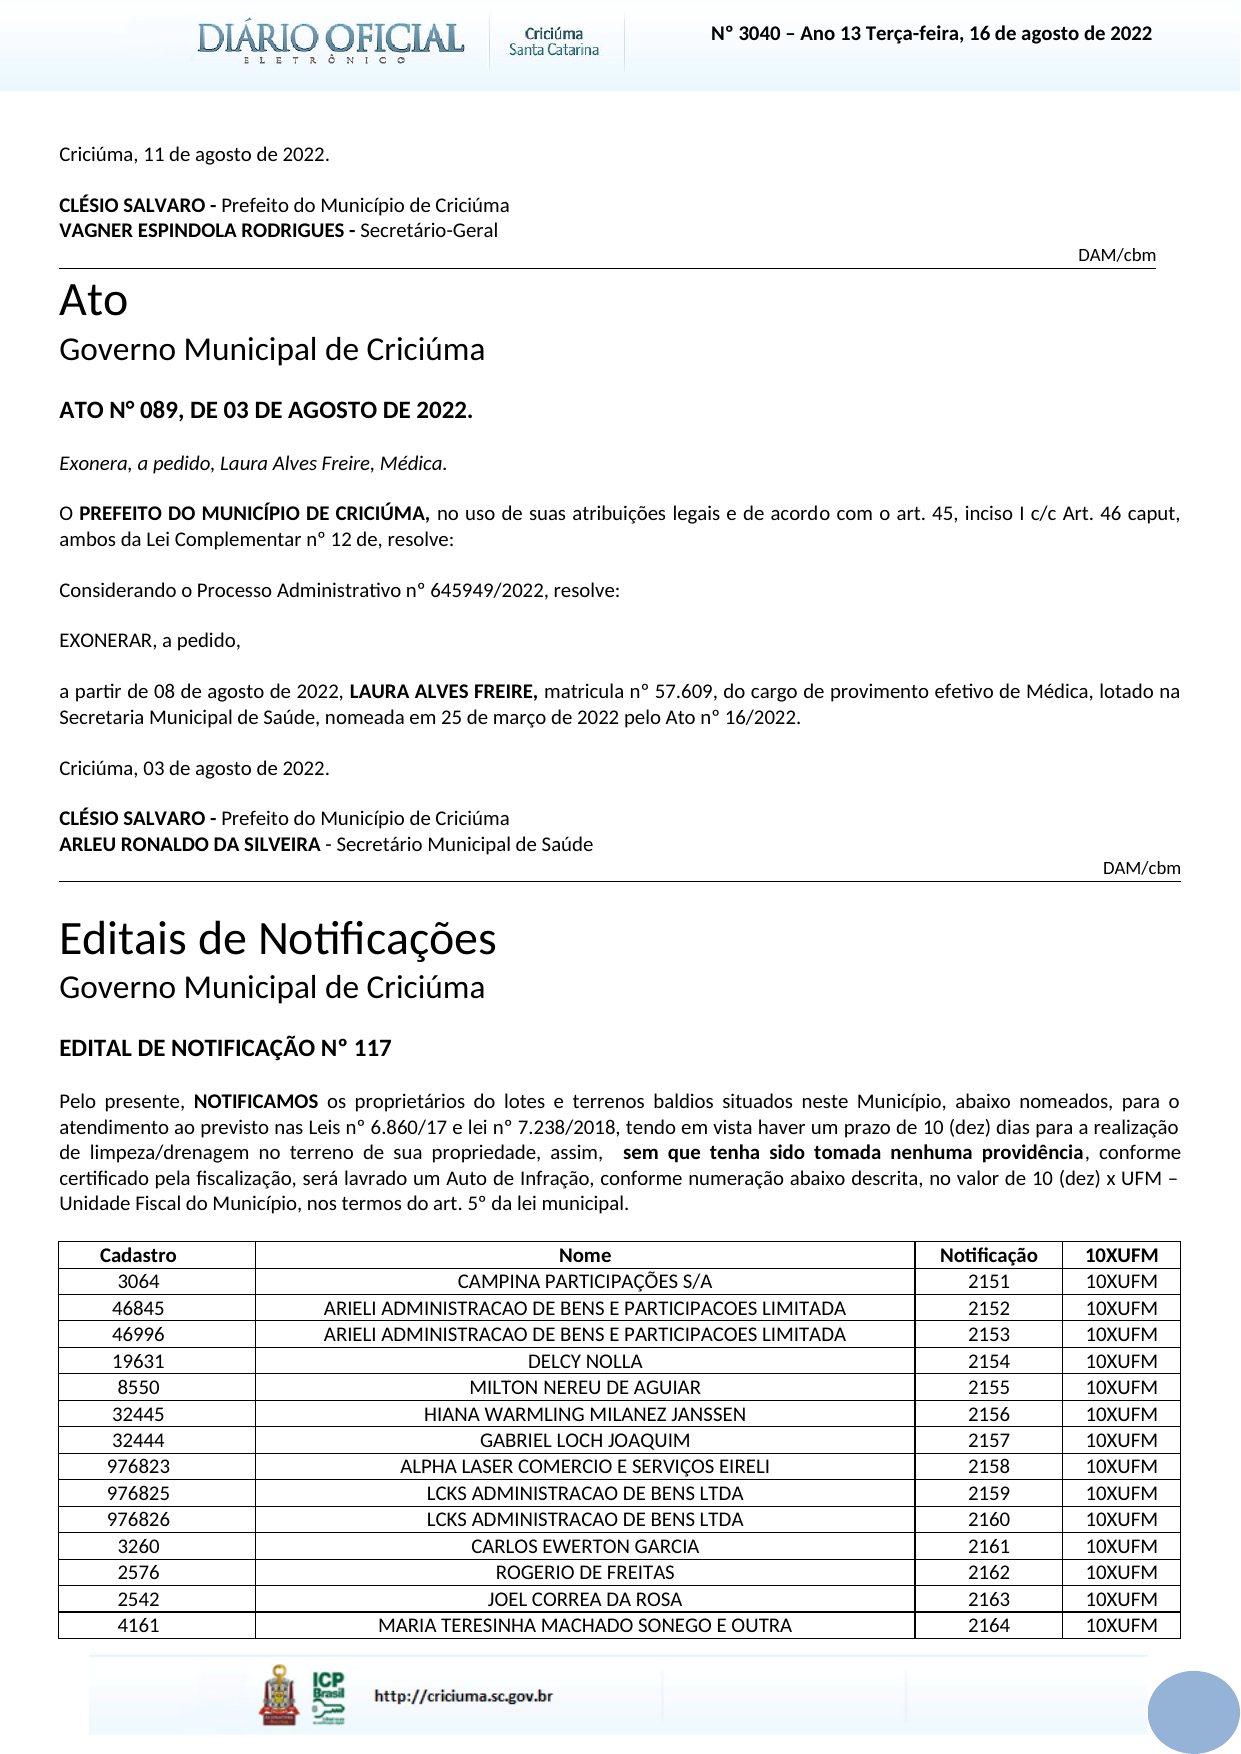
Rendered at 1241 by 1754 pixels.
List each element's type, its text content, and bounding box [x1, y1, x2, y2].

text EDITAL DE NOTIFICAÇÃO Nº 117 [59, 1033, 1181, 1063]
table_cell GABRIEL LOCH JOAQUIM [256, 1427, 914, 1453]
table_cell 2154 [916, 1348, 1062, 1373]
table_cell LCKS ADMINISTRACAO DE BENS LTDA [256, 1480, 914, 1506]
table_cell 10XUFM [1063, 1321, 1180, 1347]
table_cell MARIA TERESINHA MACHADO SONEGO E OUTRA [256, 1613, 914, 1638]
table_cell 10XUFM [1063, 1427, 1180, 1453]
table_cell 10XUFM [1063, 1613, 1180, 1638]
table_header 10XUFM [1063, 1242, 1180, 1267]
text Considerando o Processo Administrativo nº 645949/2022, resolve: [59, 577, 1181, 602]
table_cell 3260 [59, 1533, 255, 1558]
text DAM/cbm [59, 856, 1181, 881]
table_cell 976825 [59, 1480, 255, 1506]
text ARLEU RONALDO DA SILVEIRA - Secretário Municipal de Saúde [59, 831, 1181, 856]
table_cell 10XUFM [1063, 1348, 1180, 1373]
table_header Notificação [916, 1242, 1062, 1267]
table_cell 32444 [59, 1427, 255, 1453]
table_cell 10XUFM [1063, 1507, 1180, 1532]
table_cell 10XUFM [1063, 1269, 1180, 1294]
table_cell 2157 [916, 1427, 1062, 1453]
table_cell 10XUFM [1063, 1560, 1180, 1585]
table_cell 10XUFM [1063, 1480, 1180, 1506]
table_cell 19631 [59, 1348, 255, 1373]
table_cell MILTON NEREU DE AGUIAR [256, 1374, 914, 1400]
text EXONERAR, a pedido, [59, 628, 1181, 653]
table_cell 976826 [59, 1507, 255, 1532]
text CLÉSIO SALVARO - Prefeito do Município de Criciúma [59, 192, 1156, 218]
table_cell 2576 [59, 1560, 255, 1585]
table_cell 2151 [916, 1269, 1062, 1294]
table_cell DELCY NOLLA [256, 1348, 914, 1373]
table_cell CAMPINA PARTICIPAÇÕES S/A [256, 1269, 914, 1294]
table_cell CARLOS EWERTON GARCIA [256, 1533, 914, 1558]
table_cell 10XUFM [1063, 1533, 1180, 1558]
table_cell 2160 [916, 1507, 1062, 1532]
table_cell 3064 [59, 1269, 255, 1294]
text ATO N° 089, DE 03 DE AGOSTO DE 2022. [59, 394, 1181, 424]
table_cell 46996 [59, 1321, 255, 1347]
table_cell 2156 [916, 1401, 1062, 1426]
table_cell 2542 [59, 1586, 255, 1611]
text Ato [59, 269, 1181, 328]
table_cell ARIELI ADMINISTRACAO DE BENS E PARTICIPACOES LIMITADA [256, 1321, 914, 1347]
table_header Cadastro [59, 1242, 255, 1267]
table_cell 2155 [916, 1374, 1062, 1400]
table_cell 976823 [59, 1454, 255, 1479]
text VAGNER ESPINDOLA RODRIGUES - Secretário-Geral [59, 218, 1156, 243]
table_cell HIANA WARMLING MILANEZ JANSSEN [256, 1401, 914, 1426]
table_cell LCKS ADMINISTRACAO DE BENS LTDA [256, 1507, 914, 1532]
table_cell 2153 [916, 1321, 1062, 1347]
table_cell 2164 [916, 1613, 1062, 1638]
table_cell 2159 [916, 1480, 1062, 1506]
text Exonera, a pedido, Laura Alves Freire, Médica. [59, 450, 1181, 475]
table_header Nome [256, 1242, 914, 1267]
table_cell 10XUFM [1063, 1374, 1180, 1400]
table_cell ALPHA LASER COMERCIO E SERVIÇOS EIRELI [256, 1454, 914, 1479]
table_cell JOEL CORREA DA ROSA [256, 1586, 914, 1611]
text Governo Municipal de Criciúma [59, 328, 1181, 368]
text a partir de 08 de agosto de 2022, LAURA ALVES FREIRE, matricula nº 57.609, do cargo de provimento efetivo de Médica, lotado na Secretaria Municipal de Saúde, nomeada em 25 de março de 2022 pelo Ato nº 16/2022. [59, 678, 1181, 729]
table_cell 4161 [59, 1613, 255, 1638]
table_cell 10XUFM [1063, 1586, 1180, 1611]
text CLÉSIO SALVARO - Prefeito do Município de Criciúma [59, 806, 1181, 831]
text Governo Municipal de Criciúma [59, 966, 1181, 1007]
table_cell 10XUFM [1063, 1401, 1180, 1426]
table_cell 2161 [916, 1533, 1062, 1558]
text Criciúma, 11 de agosto de 2022. [59, 141, 1156, 167]
text O PREFEITO DO MUNICÍPIO DE CRICIÚMA, no uso de suas atribuições legais e de acordo com o art. 45, inciso I c/c Art. 46 caput, ambos da Lei Complementar nº 12 de, resolve: [59, 501, 1181, 551]
text DAM/cbm [59, 243, 1156, 268]
table_cell 2162 [916, 1560, 1062, 1585]
table_cell ROGERIO DE FREITAS [256, 1560, 914, 1585]
table_cell 2163 [916, 1586, 1062, 1611]
table_cell 10XUFM [1063, 1454, 1180, 1479]
text Pelo presente, NOTIFICAMOS os proprietários do lotes e terrenos baldios situados neste Município, abaixo nomeados, para o atendimento ao previsto nas Leis nº 6.860/17 e lei nº 7.238/2018, tendo em vista haver um prazo de 10 (dez) dias para a realização de limpeza/drenagem no terreno de sua propriedade, assim, sem que tenha sido tomada nenhuma providência, conforme certificado pela fiscalização, será lavrado um Auto de Infração, conforme numeração abaixo descrita, no valor de 10 (dez) x UFM – Unidade Fiscal do Município, nos termos do art. 5º da lei municipal. [59, 1088, 1181, 1216]
table_cell ARIELI ADMINISTRACAO DE BENS E PARTICIPACOES LIMITADA [256, 1295, 914, 1320]
table_cell 8550 [59, 1374, 255, 1400]
table_cell 32445 [59, 1401, 255, 1426]
table_cell 2152 [916, 1295, 1062, 1320]
table_cell 46845 [59, 1295, 255, 1320]
table_cell 2158 [916, 1454, 1062, 1479]
table_cell 10XUFM [1063, 1295, 1180, 1320]
text Criciúma, 03 de agosto de 2022. [59, 755, 1181, 780]
text Editais de Notificações [59, 908, 1181, 966]
